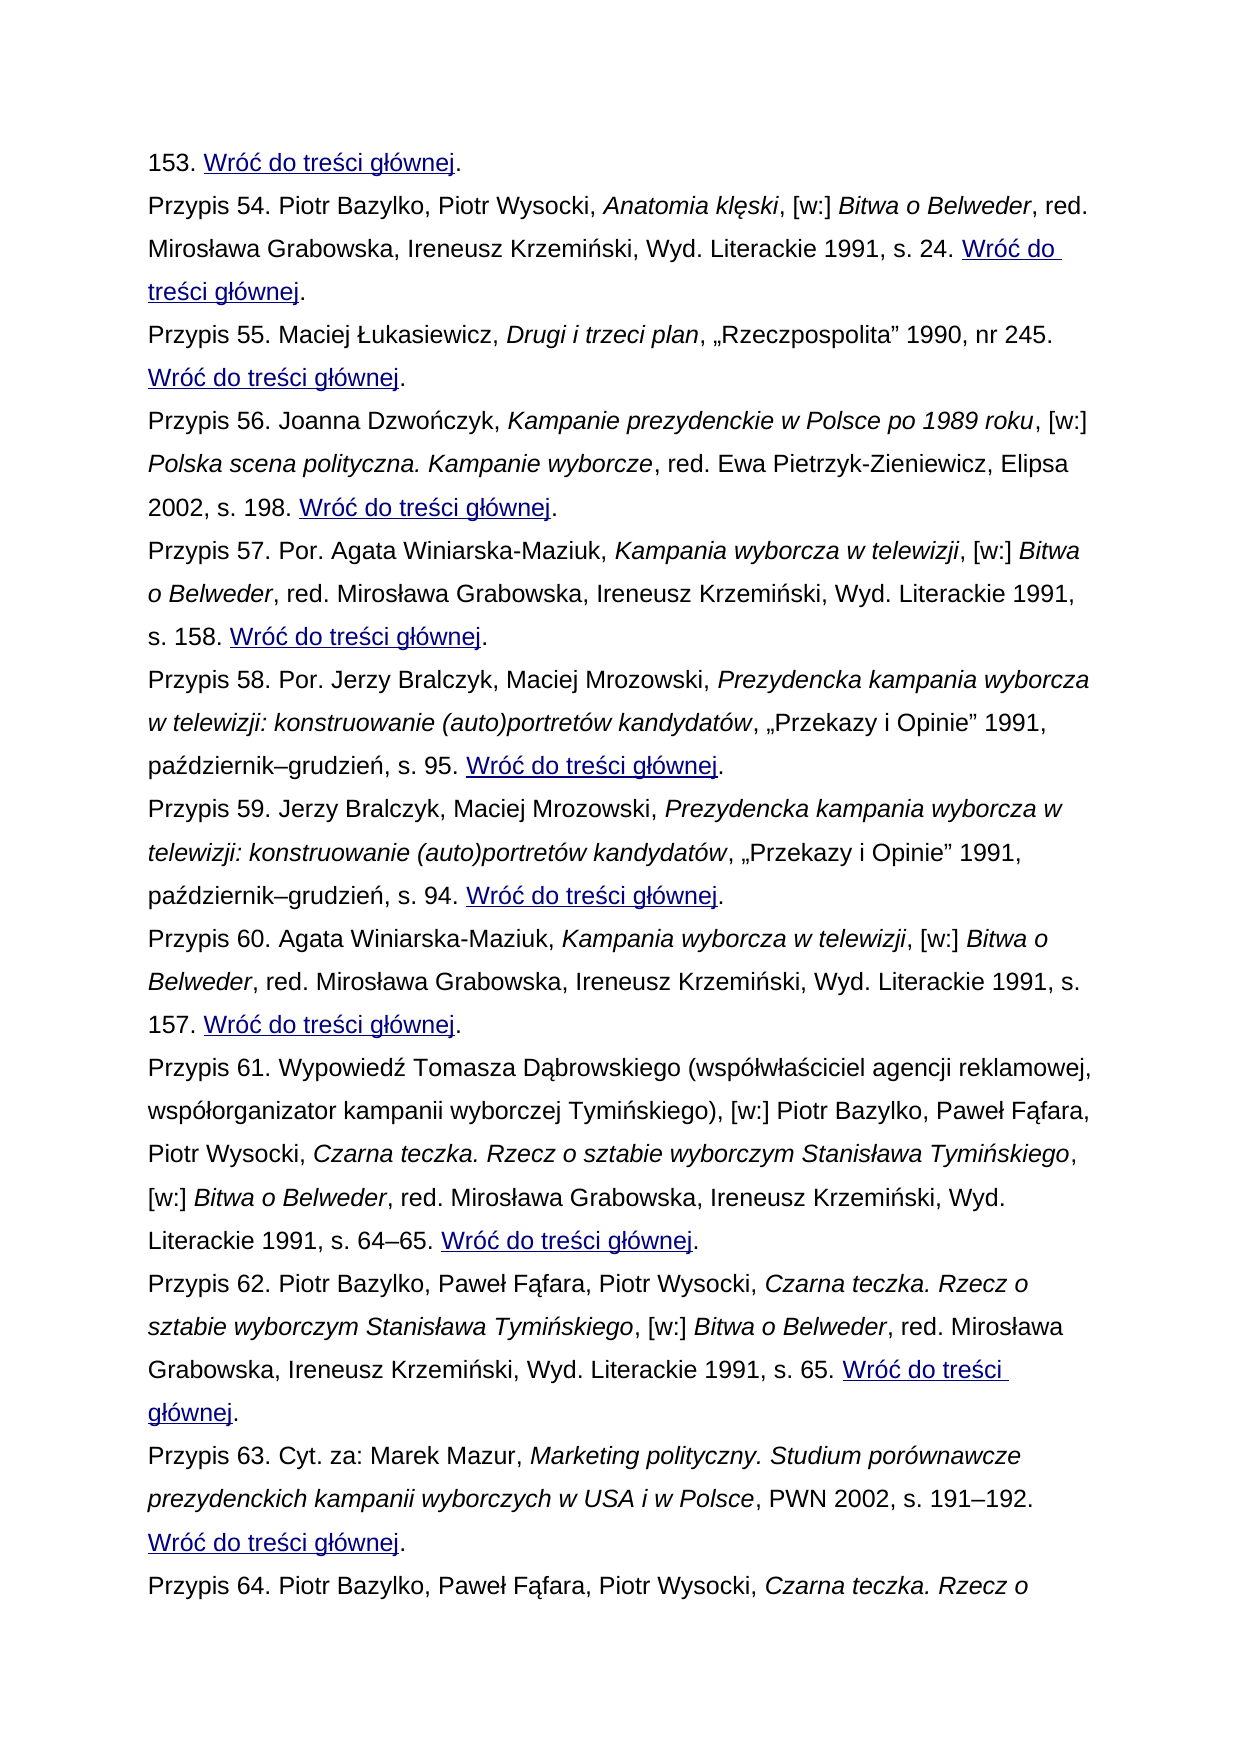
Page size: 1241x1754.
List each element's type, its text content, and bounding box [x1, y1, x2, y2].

text Przypis 60. Agata Winiarska-Maziuk, Kampania wyborcza w telewizji, [w:] Bitwa o Belweder, red. Mirosława Grabowska, Ireneusz Krzemiński, Wyd. Literackie 1991, s. 157. Wróć do treści głównej. [148, 924, 1093, 1039]
text Przypis 59. Jerzy Bralczyk, Maciej Mrozowski, Prezydencka kampania wyborcza w telewizji: konstruowanie (auto)portretów kandydatów, „Przekazy i Opinie” 1991, październik–grudzień, s. 94. Wróć do treści głównej. [148, 794, 1093, 909]
text Przypis 61. Wypowiedź Tomasza Dąbrowskiego (współwłaściciel agencji reklamowej, współorganizator kampanii wyborczej Tymińskiego), [w:] Piotr Bazylko, Paweł Fąfara, Piotr Wysocki, Czarna teczka. Rzecz o sztabie wyborczym Stanisława Tymińskiego, [w:] Bitwa o Belweder, red. Mirosława Grabowska, Ireneusz Krzemiński, Wyd. Literackie 1991, s. 64–65. Wróć do treści głównej. [148, 1053, 1093, 1254]
text Przypis 56. Joanna Dzwończyk, Kampanie prezydenckie w Polsce po 1989 roku, [w:] Polska scena polityczna. Kampanie wyborcze, red. Ewa Pietrzyk-Zieniewicz, Elipsa 2002, s. 198. Wróć do treści głównej. [148, 406, 1093, 521]
text Przypis 62. Piotr Bazylko, Paweł Fąfara, Piotr Wysocki, Czarna teczka. Rzecz o sztabie wyborczym Stanisława Tymińskiego, [w:] Bitwa o Belweder, red. Mirosława Grabowska, Ireneusz Krzemiński, Wyd. Literackie 1991, s. 65. Wróć do treści głównej. [148, 1269, 1093, 1427]
text 153. Wróć do treści głównej. [148, 148, 1093, 176]
text Przypis 57. Por. Agata Winiarska-Maziuk, Kampania wyborcza w telewizji, [w:] Bitwa o Belweder, red. Mirosława Grabowska, Ireneusz Krzemiński, Wyd. Literackie 1991, s. 158. Wróć do treści głównej. [148, 536, 1093, 651]
text Przypis 64. Piotr Bazylko, Paweł Fąfara, Piotr Wysocki, Czarna teczka. Rzecz o [148, 1571, 1093, 1599]
text Przypis 58. Por. Jerzy Bralczyk, Maciej Mrozowski, Prezydencka kampania wyborcza w telewizji: konstruowanie (auto)portretów kandydatów, „Przekazy i Opinie” 1991, październik–grudzień, s. 95. Wróć do treści głównej. [148, 665, 1093, 780]
text Przypis 55. Maciej Łukasiewicz, Drugi i trzeci plan, „Rzeczpospolita” 1990, nr 245. Wróć do treści głównej. [148, 320, 1093, 392]
text Przypis 54. Piotr Bazylko, Piotr Wysocki, Anatomia klęski, [w:] Bitwa o Belweder, red. Mirosława Grabowska, Ireneusz Krzemiński, Wyd. Literackie 1991, s. 24. Wróć do treści głównej. [148, 191, 1093, 306]
text Przypis 63. Cyt. za: Marek Mazur, Marketing polityczny. Studium porównawcze prezydenckich kampanii wyborczych w USA i w Polsce, PWN 2002, s. 191–192. Wróć do treści głównej. [148, 1441, 1093, 1556]
